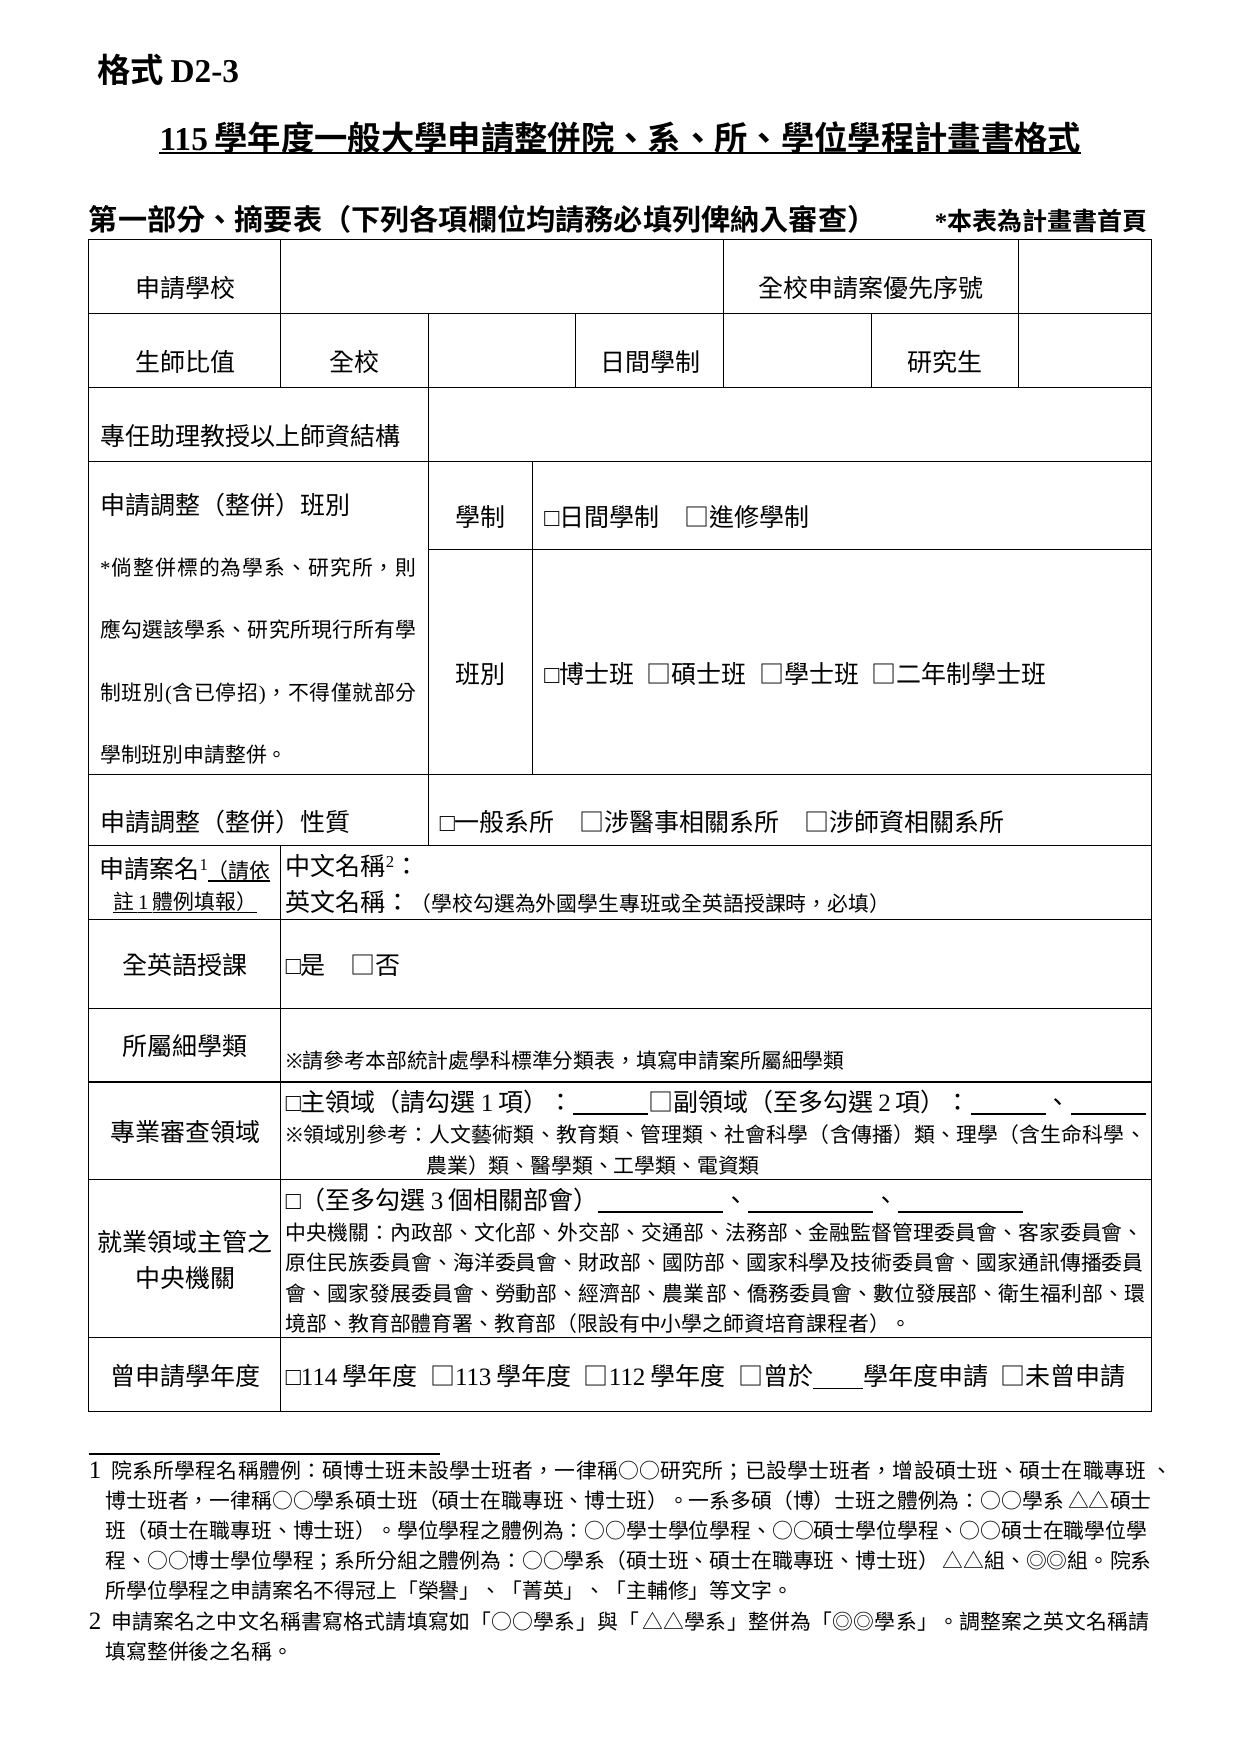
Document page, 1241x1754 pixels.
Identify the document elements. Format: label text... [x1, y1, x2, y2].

table_cell 專任助理教授以上師資結構 [89, 388, 428, 461]
table_cell [429, 314, 575, 387]
table_cell 研究生 [872, 314, 1018, 387]
table_cell □114學年度 □113學年度 □112學年度 □曾於 學年度申請 □未曾申請 [281, 1338, 1151, 1411]
table_cell [724, 314, 871, 387]
table_cell 班別 [429, 550, 532, 774]
table_cell 曾申請學年度 [89, 1338, 280, 1411]
table_cell □博士班 □碩士班 □學士班 □二年制學士班 [533, 550, 1151, 774]
table_cell [1019, 314, 1151, 387]
table_cell □（至多勾選3個相關部會） 、 、 中央機關：內政部、文化部、外交部、交通部、法務部、金融監督管理委員會、客家委員會、原住民族委員會、海洋委員會、財政部、國防部、國家科學及技術委員會、國家通訊傳播委員會、國家發展委員會、勞動部、經濟部、農業部、僑務委員會、數位發展部、衛生福利部、環境部、教育部體育署、教育部（限設有中小學之師資培育課程者）。 [281, 1180, 1151, 1337]
table_cell □一般系所 □涉醫事相關系所 □涉師資相關系所 [429, 775, 1151, 845]
table_cell 生師比值 [89, 314, 280, 387]
table_header [281, 240, 723, 313]
table_cell ※請參考本部統計處學科標準分類表，填寫申請案所屬細學類 [281, 1009, 1151, 1081]
table_cell 專業審查領域 [89, 1083, 280, 1179]
table_header 全校申請案優先序號 [724, 240, 1018, 313]
text 115學年度一般大學申請整併院、系、所、學位學程計畫書格式 [89, 111, 1152, 159]
table_header [1019, 240, 1151, 313]
table_cell 申請調整（整併）班別 *倘整併標的為學系、研究所，則應勾選該學系、研究所現行所有學制班別(含已停招)，不得僅就部分學制班別申請整併。 [89, 462, 428, 774]
table_cell 就業領域主管之中央機關 [89, 1180, 280, 1337]
table_cell 學制 [429, 462, 532, 549]
table_header 申請學校 [89, 240, 280, 313]
table_cell [429, 388, 1151, 461]
table_cell 全校 [281, 314, 428, 387]
table_cell 全英語授課 [89, 920, 280, 1008]
text 第一部分、摘要表（下列各項欄位均請務必填列俾納入審查） *本表為計畫書首頁 [89, 197, 1152, 239]
text 格式D2-3 [89, 44, 1152, 92]
table_cell 日間學制 [576, 314, 723, 387]
table_cell □是 □否 [281, 920, 1151, 1008]
table_cell 所屬細學類 [89, 1009, 280, 1081]
table_cell 中文名稱： 英文名稱：（學校勾選為外國學生專班或全英語授課時，必填） [281, 846, 1151, 919]
table_cell □主領域（請勾選1項）： □副領域（至多勾選2項）： 、 ※領域別參考：人文藝術類、教育類、管理類、社會科學（含傳播）類、理學（含生命科學、農業）類、醫學類、工學類、電資類 [281, 1083, 1151, 1179]
table_cell 申請案名（請依註1體例填報） [89, 846, 280, 919]
table_cell 申請調整（整併）性質 [89, 775, 428, 845]
table_cell □日間學制 □進修學制 [533, 462, 1151, 549]
